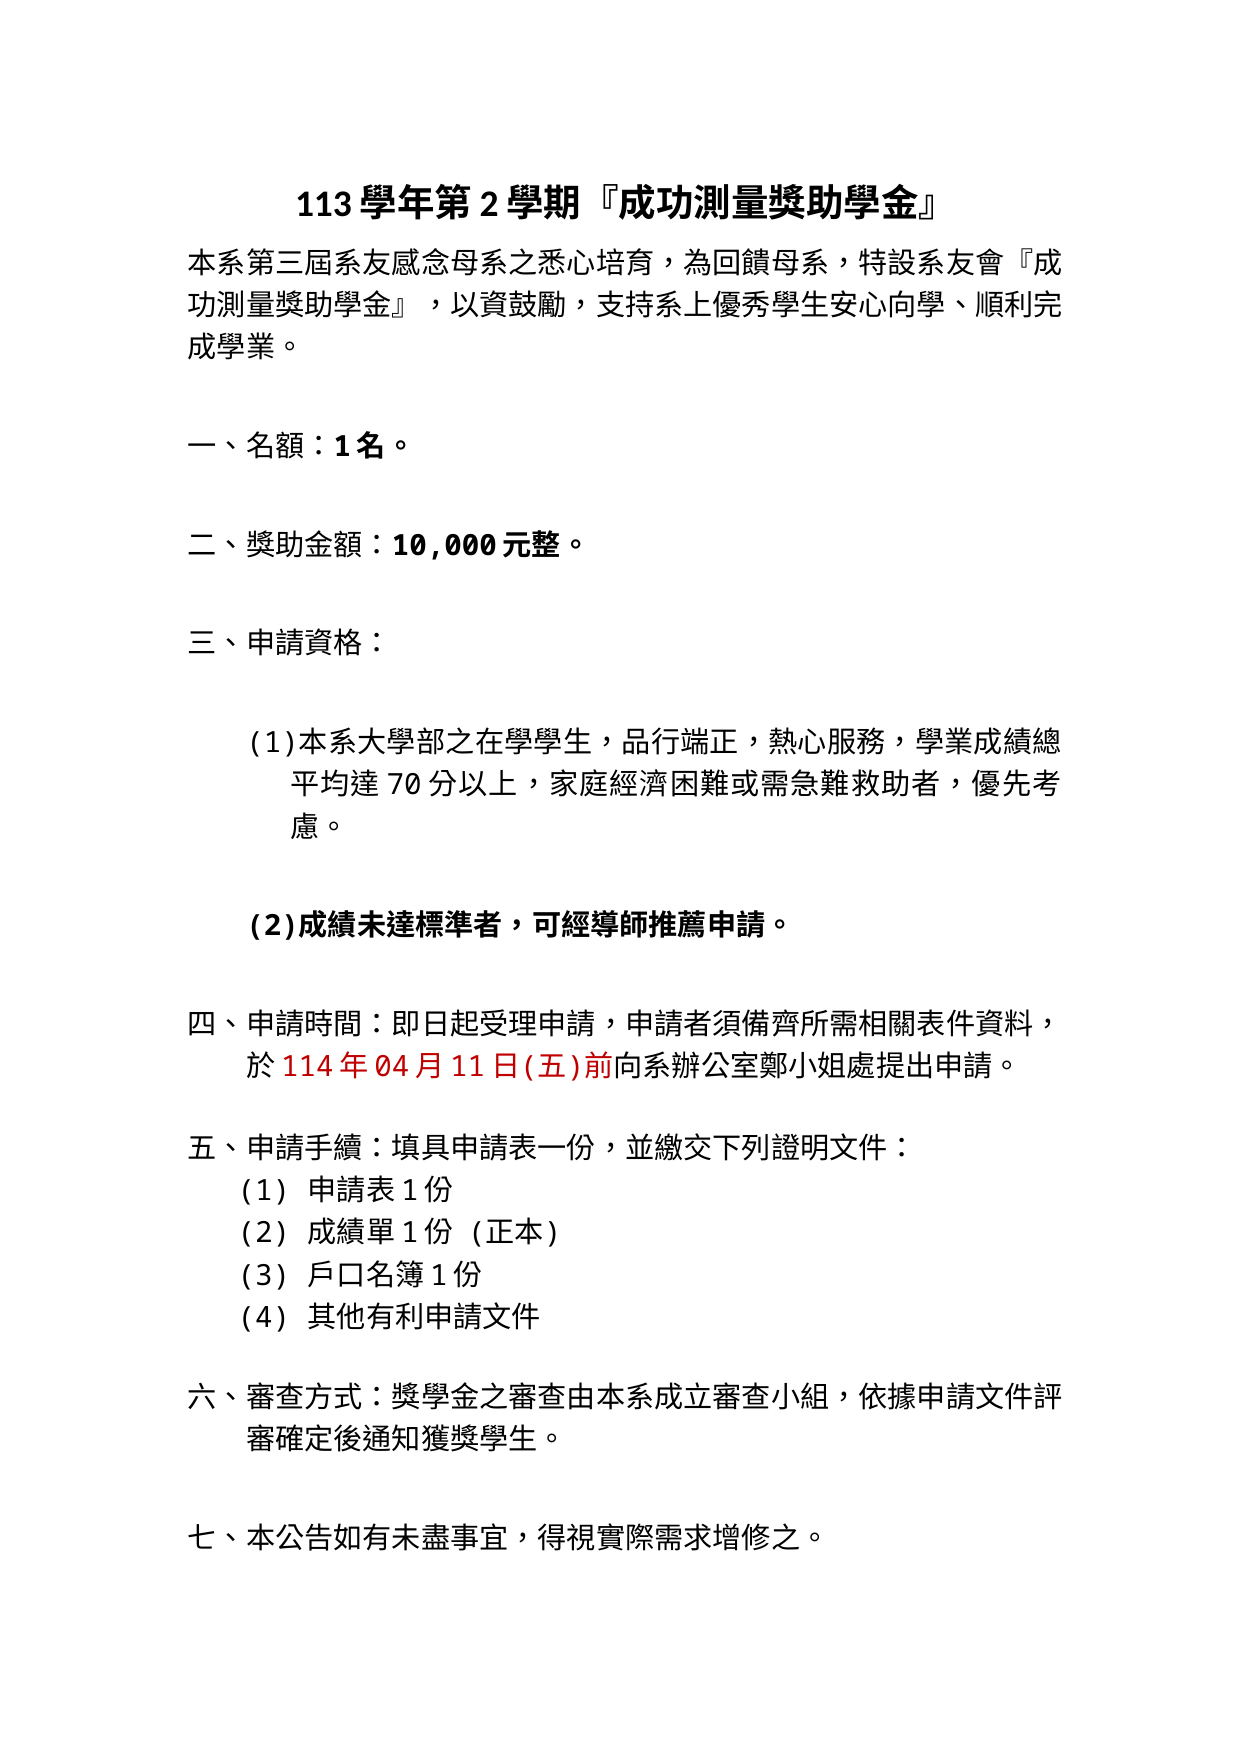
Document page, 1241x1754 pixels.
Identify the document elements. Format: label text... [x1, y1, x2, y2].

text 二、獎助金額：10,000元整。 [187, 521, 1063, 564]
text 七、本公告如有未盡事宜，得視實際需求增修之。 [187, 1514, 1063, 1557]
text 五、申請手續：填具申請表一份，並繳交下列證明文件： [187, 1104, 1063, 1166]
text 六、審查方式：獎學金之審查由本系成立審查小組，依據申請文件評審確定後通知獲獎學生。 [187, 1373, 1063, 1458]
text 三、申請資格： [187, 620, 1063, 662]
text (1) 申請表1份 [237, 1166, 1063, 1209]
text (3) 戶口名簿1份 [237, 1251, 1063, 1293]
text (1)本系大學部之在學學生，品行端正，熱心服務，學業成績總平均達70分以上，家庭經濟困難或需急難救助者，優先考慮。 [246, 718, 1063, 846]
text (2) 成績單1份 (正本) [237, 1209, 1063, 1251]
text 113學年第2學期『成功測量獎助學金』 [187, 158, 1063, 221]
text (4) 其他有利申請文件 [237, 1293, 1063, 1336]
text 本系第三屆系友感念母系之悉心培育，為回饋母系，特設系友會『成功測量獎助學金』，以資鼓勵，支持系上優秀學生安心向學、順利完成學業。 [187, 239, 1063, 366]
text (2)成績未達標準者，可經導師推薦申請。 [246, 902, 1063, 944]
text 四、申請時間：即日起受理申請，申請者須備齊所需相關表件資料，於114年04月11日(五)前向系辦公室鄭小姐處提出申請。 [187, 1000, 1063, 1085]
text 一、名額：1名。 [187, 423, 1063, 465]
